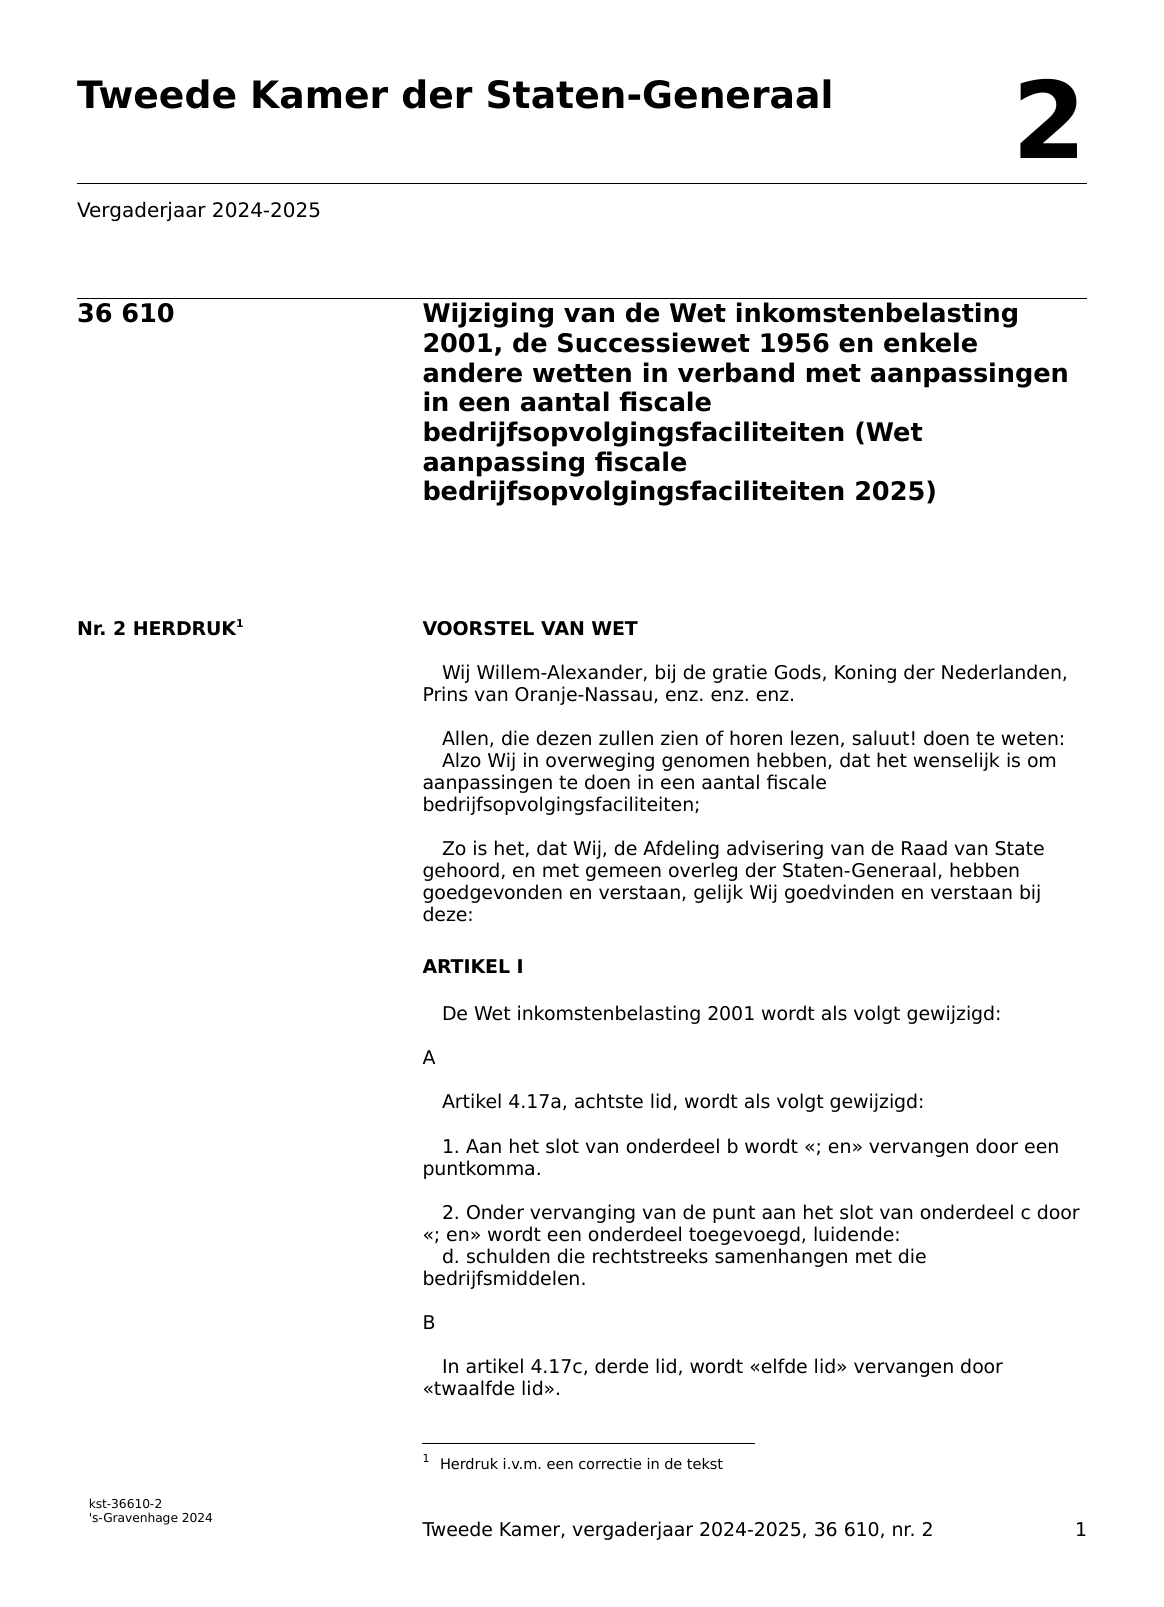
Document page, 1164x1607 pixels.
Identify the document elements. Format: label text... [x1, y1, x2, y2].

text 2. Onder vervanging van de punt aan het slot van onderdeel c door «; en» wordt een onderdeel toegevoegd, luidende: [422, 1202, 1087, 1246]
table_header 2 [886, 59, 1087, 183]
table_header Tweede Kamer der Staten-Generaal [77, 59, 886, 183]
text A [422, 1047, 1087, 1069]
text kst-36610-2 [88, 1497, 323, 1511]
subtitle 36 610 Wijziging van de Wet inkomstenbelasting 2001, de Successiewet 1956 en enkele andere wetten in verband met aanpassingen in een aantal fiscale bedrijfsopvolgingsfaciliteiten (Wet aanpassing fiscale bedrijfsopvolgingsfaciliteiten 2025) [77, 299, 1087, 507]
text Zo is het, dat Wij, de Afdeling advisering van de Raad van State gehoord, en met gemeen overleg der Staten-Generaal, hebben goedgevonden en verstaan, gelijk Wij goedvinden en verstaan bij deze: [422, 838, 1087, 926]
text In artikel 4.17c, derde lid, wordt «elfde lid» vervangen door «twaalfde lid». [422, 1356, 1087, 1400]
text B [422, 1312, 1087, 1334]
text Allen, die dezen zullen zien of horen lezen, saluut! doen te weten: [422, 728, 1087, 750]
text Wij Willem-Alexander, bij de gratie Gods, Koning der Nederlanden, Prins van Oranje-Nassau, enz. enz. enz. [422, 662, 1087, 706]
text 1. Aan het slot van onderdeel b wordt «; en» vervangen door een puntkomma. [422, 1136, 1087, 1179]
subtitle ARTIKEL I [422, 956, 1087, 978]
table_cell Vergaderjaar 2024-2025 [77, 184, 1087, 298]
text Artikel 4.17a, achtste lid, wordt als volgt gewijzigd: [422, 1091, 1087, 1113]
text 's-Gravenhage 2024 [88, 1511, 323, 1525]
text d. schulden die rechtstreeks samenhangen met die bedrijfsmiddelen. [422, 1246, 1087, 1290]
text Herdruk i.v.m. een correctie in de tekst [422, 1452, 1087, 1474]
text Alzo Wij in overweging genomen hebben, dat het wenselijk is om aanpassingen te doen in een aantal fiscale bedrijfsopvolgingsfaciliteiten; [422, 750, 1087, 816]
subtitle Nr. 2 HERDRUK VOORSTEL VAN WET [77, 618, 1087, 640]
text De Wet inkomstenbelasting 2001 wordt als volgt gewijzigd: [422, 1003, 1087, 1025]
